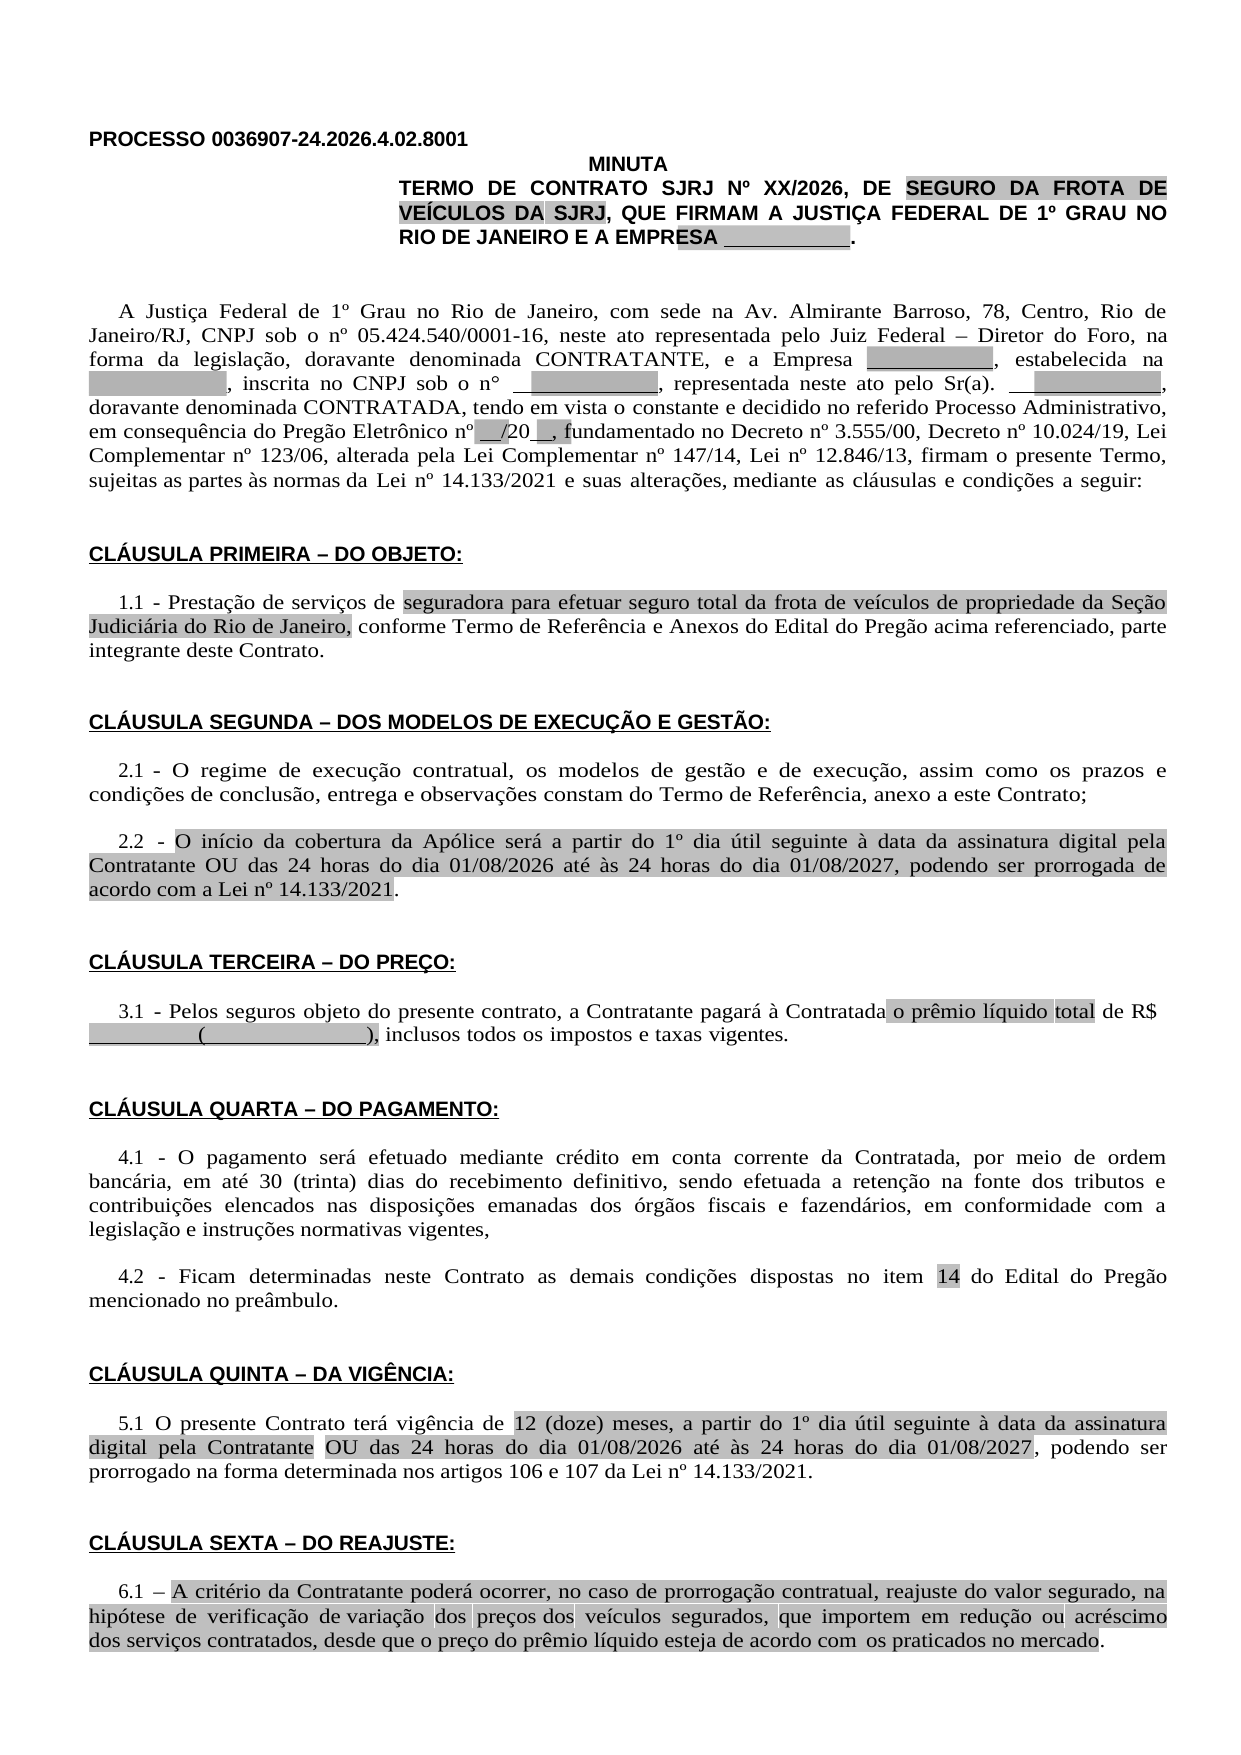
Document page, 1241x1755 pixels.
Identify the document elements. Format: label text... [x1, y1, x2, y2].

list - O pagamento será efetuado mediante crédito em conta corrente da Contratada, por meio de ordem bancária, em até 30 (trinta) dias do recebimento definitivo, sendo efetuada a retenção na fonte dos tributos e contribuições elencados nas disposições emanadas dos órgãos fiscais e fazendários, em conformidade com a legislação e instruções normativas vigentes, [89, 1145, 1167, 1241]
text A Justiça Federal de 1º Grau no Rio de Janeiro, com sede na Av. Almirante Barroso, 78, Centro, Rio de Janeiro/RJ, CNPJ sob o nº 05.424.540/0001-16, neste ato representada pelo Juiz Federal – Diretor do Foro, na forma da legislação, doravante denominada CONTRATANTE, e a Empresa , estabelecida na [89, 299, 1167, 371]
text CLÁUSULA QUARTA – DO PAGAMENTO: [89, 1097, 1182, 1121]
text TERMO DE CONTRATO SJRJ Nº XX/2026, DE SEGURO DA FROTA DE VEÍCULOS DA SJRJ, QUE FIRMAM A JUSTIÇA FEDERAL DE 1º GRAU NO RIO DE JANEIRO E A EMPRESA . [399, 176, 1167, 249]
text PROCESSO 0036907-24.2026.4.02.8001 [89, 127, 1182, 151]
text MINUTA [74, 152, 1182, 176]
list – A critério da Contratante poderá ocorrer, no caso de prorrogação contratual, reajuste do valor segurado, na hipótese de verificação de variação dos preços dos veículos segurados, que importem em redução ou acréscimo dos serviços contratados, desde que o preço do prêmio líquido esteja de acordo com os praticados no mercado. [89, 1579, 1167, 1652]
text CLÁUSULA SEXTA – DO REAJUSTE: [89, 1531, 1182, 1554]
text CLÁUSULA PRIMEIRA – DO OBJETO: [89, 542, 1182, 566]
text CLÁUSULA TERCEIRA – DO PREÇO: [89, 950, 1182, 974]
text CLÁUSULA QUINTA – DA VIGÊNCIA: [89, 1362, 1182, 1386]
text , inscrita no CNPJ sob o n° , representada neste ato pelo Sr(a). , doravante denominada CONTRATADA, tendo em vista o constante e decidido no referido Processo Administrativo, em consequência do Pregão Eletrônico nº /20 , fundamentado no Decreto nº 3.555/00, Decreto nº 10.024/19, Lei Complementar nº 123/06, alterada pela Lei Complementar nº 147/14, Lei nº 12.846/13, firmam o presente Termo, sujeitas as partes às normas da Lei nº 14.133/2021 e suas alterações, mediante as cláusulas e condições a seguir: [89, 371, 1168, 492]
list - O regime de execução contratual, os modelos de gestão e de execução, assim como os prazos e condições de conclusão, entrega e observações constam do Termo de Referência, anexo a este Contrato; [89, 758, 1167, 806]
list - Prestação de serviços de seguradora para efetuar seguro total da frota de veículos de propriedade da Seção Judiciária do Rio de Janeiro, conforme Termo de Referência e Anexos do Edital do Pregão acima referenciado, parte integrante deste Contrato. [89, 590, 1167, 662]
text CLÁUSULA SEGUNDA – DOS MODELOS DE EXECUÇÃO E GESTÃO: [89, 710, 1182, 734]
list - Ficam determinadas neste Contrato as demais condições dispostas no item 14 do Edital do Pregão mencionado no preâmbulo. [89, 1264, 1167, 1312]
list - O início da cobertura da Apólice será a partir do 1º dia útil seguinte à data da assinatura digital pela Contratante OU das 24 horas do dia 01/08/2026 até às 24 horas do dia 01/08/2027, podendo ser prorrogada de acordo com a Lei nº 14.133/2021. [89, 829, 1167, 901]
list O presente Contrato terá vigência de 12 (doze) meses, a partir do 1º dia útil seguinte à data da assinatura digital pela Contratante OU das 24 horas do dia 01/08/2026 até às 24 horas do dia 01/08/2027, podendo ser prorrogado na forma determinada nos artigos 106 e 107 da Lei nº 14.133/2021. [89, 1411, 1167, 1483]
text ( ), inclusos todos os impostos e taxas vigentes. [89, 1023, 1182, 1047]
list - Pelos seguros objeto do presente contrato, a Contratante pagará à Contratada o prêmio líquido total de R$ [118, 999, 1182, 1023]
